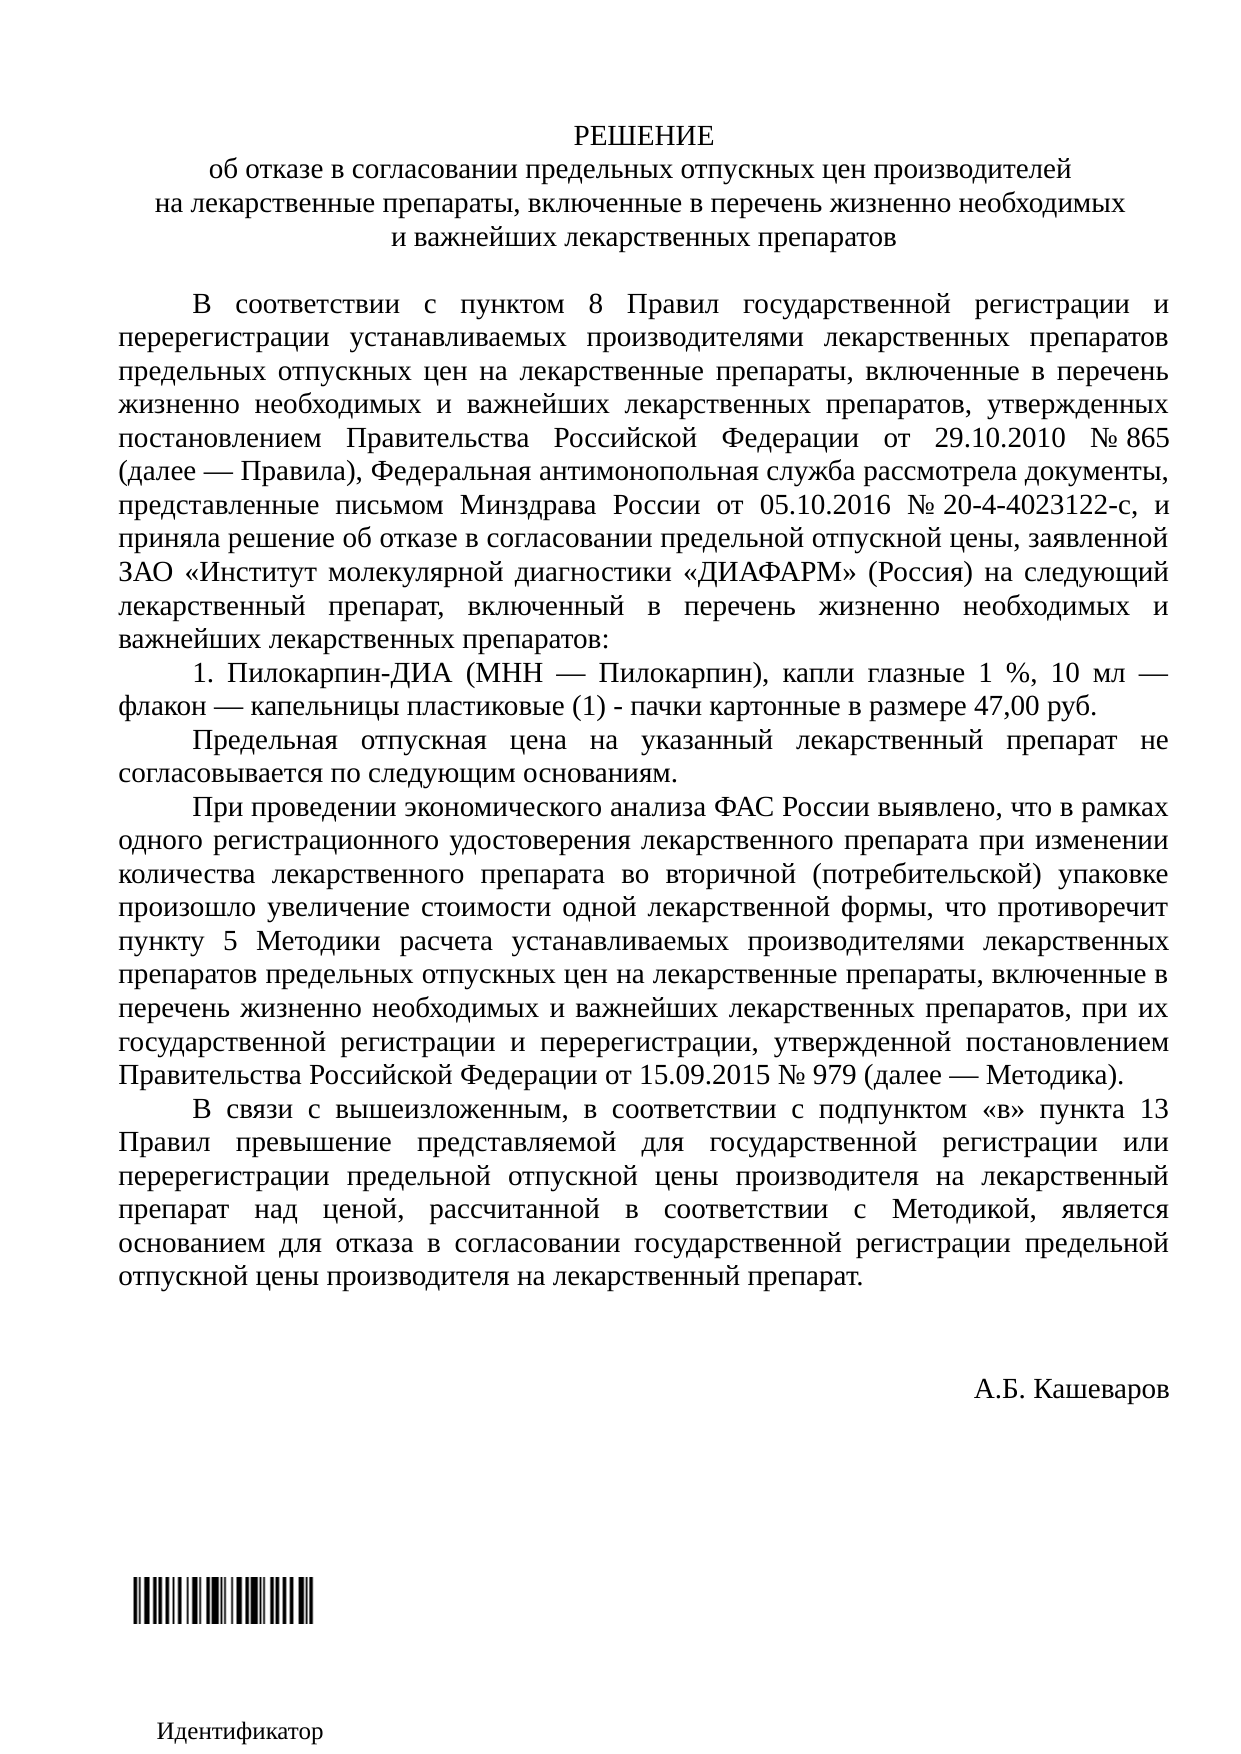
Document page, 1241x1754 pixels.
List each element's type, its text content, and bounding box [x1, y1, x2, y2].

text А.Б. Кашеваров [118, 1372, 1170, 1405]
picture [118, 1577, 331, 1624]
text РЕШЕНИЕ [118, 118, 1170, 152]
text В соответствии с пунктом 8 Правил государственной регистрации и перерегистрации устанавливаемых производителями лекарственных препаратов предельных отпускных цен на лекарственные препараты, включенные в перечень жизненно необходимых и важнейших лекарственных препаратов, утвержденных постановлением Правительства Российской Федерации от 29.10.2010 № 865 (далее — Правила), Федеральная антимонопольная служба рассмотрела документы, представленные письмом Минздрава России от 05.10.2016 № 20-4-4023122-с, и приняла решение об отказе в согласовании предельной отпускной цены, заявленной ЗАО «Институт молекулярной диагностики «ДИАФАРМ» (Россия) на следующий лекарственный препарат, включенный в перечень жизненно необходимых и важнейших лекарственных препаратов: [118, 286, 1170, 655]
text Предельная отпускная цена на указанный лекарственный препарат не согласовывается по следующим основаниям. [118, 722, 1170, 789]
text и важнейших лекарственных препаратов [118, 219, 1170, 252]
text об отказе в согласовании предельных отпускных цен производителей [118, 152, 1170, 185]
text на лекарственные препараты, включенные в перечень жизненно необходимых [118, 185, 1170, 219]
text 1. Пилокарпин-ДИА (МНН — Пилокарпин), капли глазные 1 %, 10 мл — флакон — капельницы пластиковые (1) - пачки картонные в размере 47,00 руб. [118, 655, 1170, 722]
text При проведении экономического анализа ФАС России выявлено, что в рамках одного регистрационного удостоверения лекарственного препарата при изменении количества лекарственного препарата во вторичной (потребительской) упаковке произошло увеличение стоимости одной лекарственной формы, что противоречит пункту 5 Методики расчета устанавливаемых производителями лекарственных препаратов предельных отпускных цен на лекарственные препараты, включенные в перечень жизненно необходимых и важнейших лекарственных препаратов, при их государственной регистрации и перерегистрации, утвержденной постановлением Правительства Российской Федерации от 15.09.2015 № 979 (далее — Методика). [118, 789, 1170, 1091]
text В связи с вышеизложенным, в соответствии с подпунктом «в» пункта 13 Правил превышение представляемой для государственной регистрации или перерегистрации предельной отпускной цены производителя на лекарственный препарат над ценой, рассчитанной в соответствии с Методикой, является основанием для отказа в согласовании государственной регистрации предельной отпускной цены производителя на лекарственный препарат. [118, 1091, 1170, 1292]
